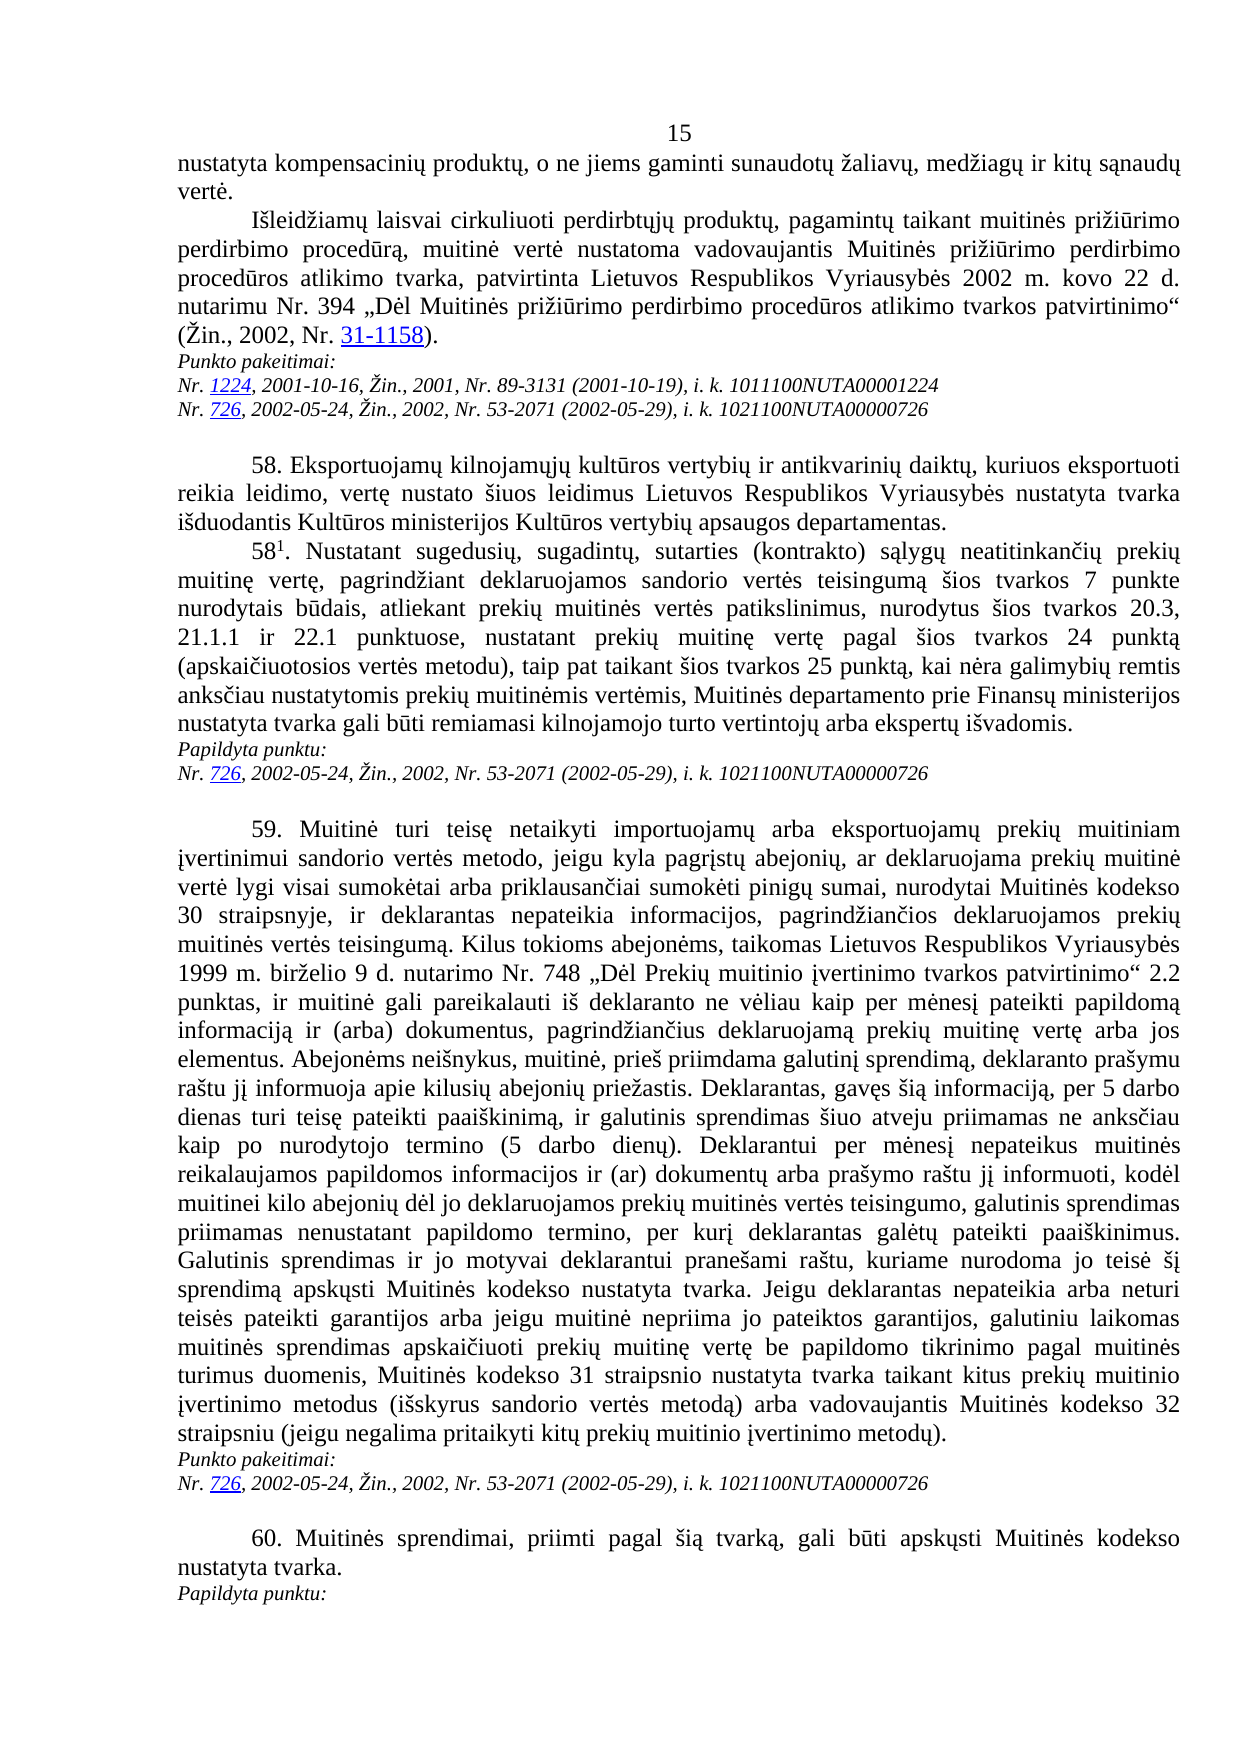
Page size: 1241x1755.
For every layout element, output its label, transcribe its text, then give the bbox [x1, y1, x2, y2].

text Nr. 1224, 2001-10-16, Žin., 2001, Nr. 89-3131 (2001-10-19), i. k. 1011100NUTA00001224 [177, 373, 1181, 397]
text nustatyta kompensacinių produktų, o ne jiems gaminti sunaudotų žaliavų, medžiagų ir kitų sąnaudų vertė. [177, 148, 1181, 205]
text Punkto pakeitimai: [177, 349, 1181, 373]
text 581. Nustatant sugedusių, sugadintų, sutarties (kontrakto) sąlygų neatitinkančių prekių muitinę vertę, pagrindžiant deklaruojamos sandorio vertės teisingumą šios tvarkos 7 punkte nurodytais būdais, atliekant prekių muitinės vertės patikslinimus, nurodytus šios tvarkos 20.3, 21.1.1 ir 22.1 punktuose, nustatant prekių muitinę vertę pagal šios tvarkos 24 punktą (apskaičiuotosios vertės metodu), taip pat taikant šios tvarkos 25 punktą, kai nėra galimybių remtis anksčiau nustatytomis prekių muitinėmis vertėmis, Muitinės departamento prie Finansų ministerijos nustatyta tvarka gali būti remiamasi kilnojamojo turto vertintojų arba ekspertų išvadomis. [177, 536, 1181, 737]
text 59. Muitinė turi teisę netaikyti importuojamų arba eksportuojamų prekių muitiniam įvertinimui sandorio vertės metodo, jeigu kyla pagrįstų abejonių, ar deklaruojama prekių muitinė vertė lygi visai sumokėtai arba priklausančiai sumokėti pinigų sumai, nurodytai Muitinės kodekso 30 straipsnyje, ir deklarantas nepateikia informacijos, pagrindžiančios deklaruojamos prekių muitinės vertės teisingumą. Kilus tokioms abejonėms, taikomas Lietuvos Respublikos Vyriausybės 1999 m. birželio 9 d. nutarimo Nr. 748 „Dėl Prekių muitinio įvertinimo tvarkos patvirtinimo“ 2.2 punktas, ir muitinė gali pareikalauti iš deklaranto ne vėliau kaip per mėnesį pateikti papildomą informaciją ir (arba) dokumentus, pagrindžiančius deklaruojamą prekių muitinę vertę arba jos elementus. Abejonėms neišnykus, muitinė, prieš priimdama galutinį sprendimą, deklaranto prašymu raštu jį informuoja apie kilusių abejonių priežastis. Deklarantas, gavęs šią informaciją, per 5 darbo dienas turi teisę pateikti paaiškinimą, ir galutinis sprendimas šiuo atveju priimamas ne anksčiau kaip po nurodytojo termino (5 darbo dienų). Deklarantui per mėnesį nepateikus muitinės reikalaujamos papildomos informacijos ir (ar) dokumentų arba prašymo raštu jį informuoti, kodėl muitinei kilo abejonių dėl jo deklaruojamos prekių muitinės vertės teisingumo, galutinis sprendimas priimamas nenustatant papildomo termino, per kurį deklarantas galėtų pateikti paaiškinimus. Galutinis sprendimas ir jo motyvai deklarantui pranešami raštu, kuriame nurodoma jo teisė šį sprendimą apskųsti Muitinės kodekso nustatyta tvarka. Jeigu deklarantas nepateikia arba neturi teisės pateikti garantijos arba jeigu muitinė nepriima jo pateiktos garantijos, galutiniu laikomas muitinės sprendimas apskaičiuoti prekių muitinę vertę be papildomo tikrinimo pagal muitinės turimus duomenis, Muitinės kodekso 31 straipsnio nustatyta tvarka taikant kitus prekių muitinio įvertinimo metodus (išskyrus sandorio vertės metodą) arba vadovaujantis Muitinės kodekso 32 straipsniu (jeigu negalima pritaikyti kitų prekių muitinio įvertinimo metodų). [177, 814, 1181, 1447]
text Išleidžiamų laisvai cirkuliuoti perdirbtųjų produktų, pagamintų taikant muitinės prižiūrimo perdirbimo procedūrą, muitinė vertė nustatoma vadovaujantis Muitinės prižiūrimo perdirbimo procedūros atlikimo tvarka, patvirtinta Lietuvos Respublikos Vyriausybės 2002 m. kovo 22 d. nutarimu Nr. 394 „Dėl Muitinės prižiūrimo perdirbimo procedūros atlikimo tvarkos patvirtinimo“ (Žin., 2002, Nr. 31-1158). [177, 205, 1181, 349]
text 60. Muitinės sprendimai, priimti pagal šią tvarką, gali būti apskųsti Muitinės kodekso nustatyta tvarka. [177, 1523, 1181, 1581]
text Nr. 726, 2002-05-24, Žin., 2002, Nr. 53-2071 (2002-05-29), i. k. 1021100NUTA00000726 [177, 761, 1181, 785]
text 58. Eksportuojamų kilnojamųjų kultūros vertybių ir antikvarinių daiktų, kuriuos eksportuoti reikia leidimo, vertę nustato šiuos leidimus Lietuvos Respublikos Vyriausybės nustatyta tvarka išduodantis Kultūros ministerijos Kultūros vertybių apsaugos departamentas. [177, 450, 1181, 536]
text Punkto pakeitimai: [177, 1447, 1181, 1471]
text Nr. 726, 2002-05-24, Žin., 2002, Nr. 53-2071 (2002-05-29), i. k. 1021100NUTA00000726 [177, 1471, 1181, 1495]
text Nr. 726, 2002-05-24, Žin., 2002, Nr. 53-2071 (2002-05-29), i. k. 1021100NUTA00000726 [177, 397, 1181, 421]
text Papildyta punktu: [177, 1581, 1181, 1605]
text Papildyta punktu: [177, 737, 1181, 761]
